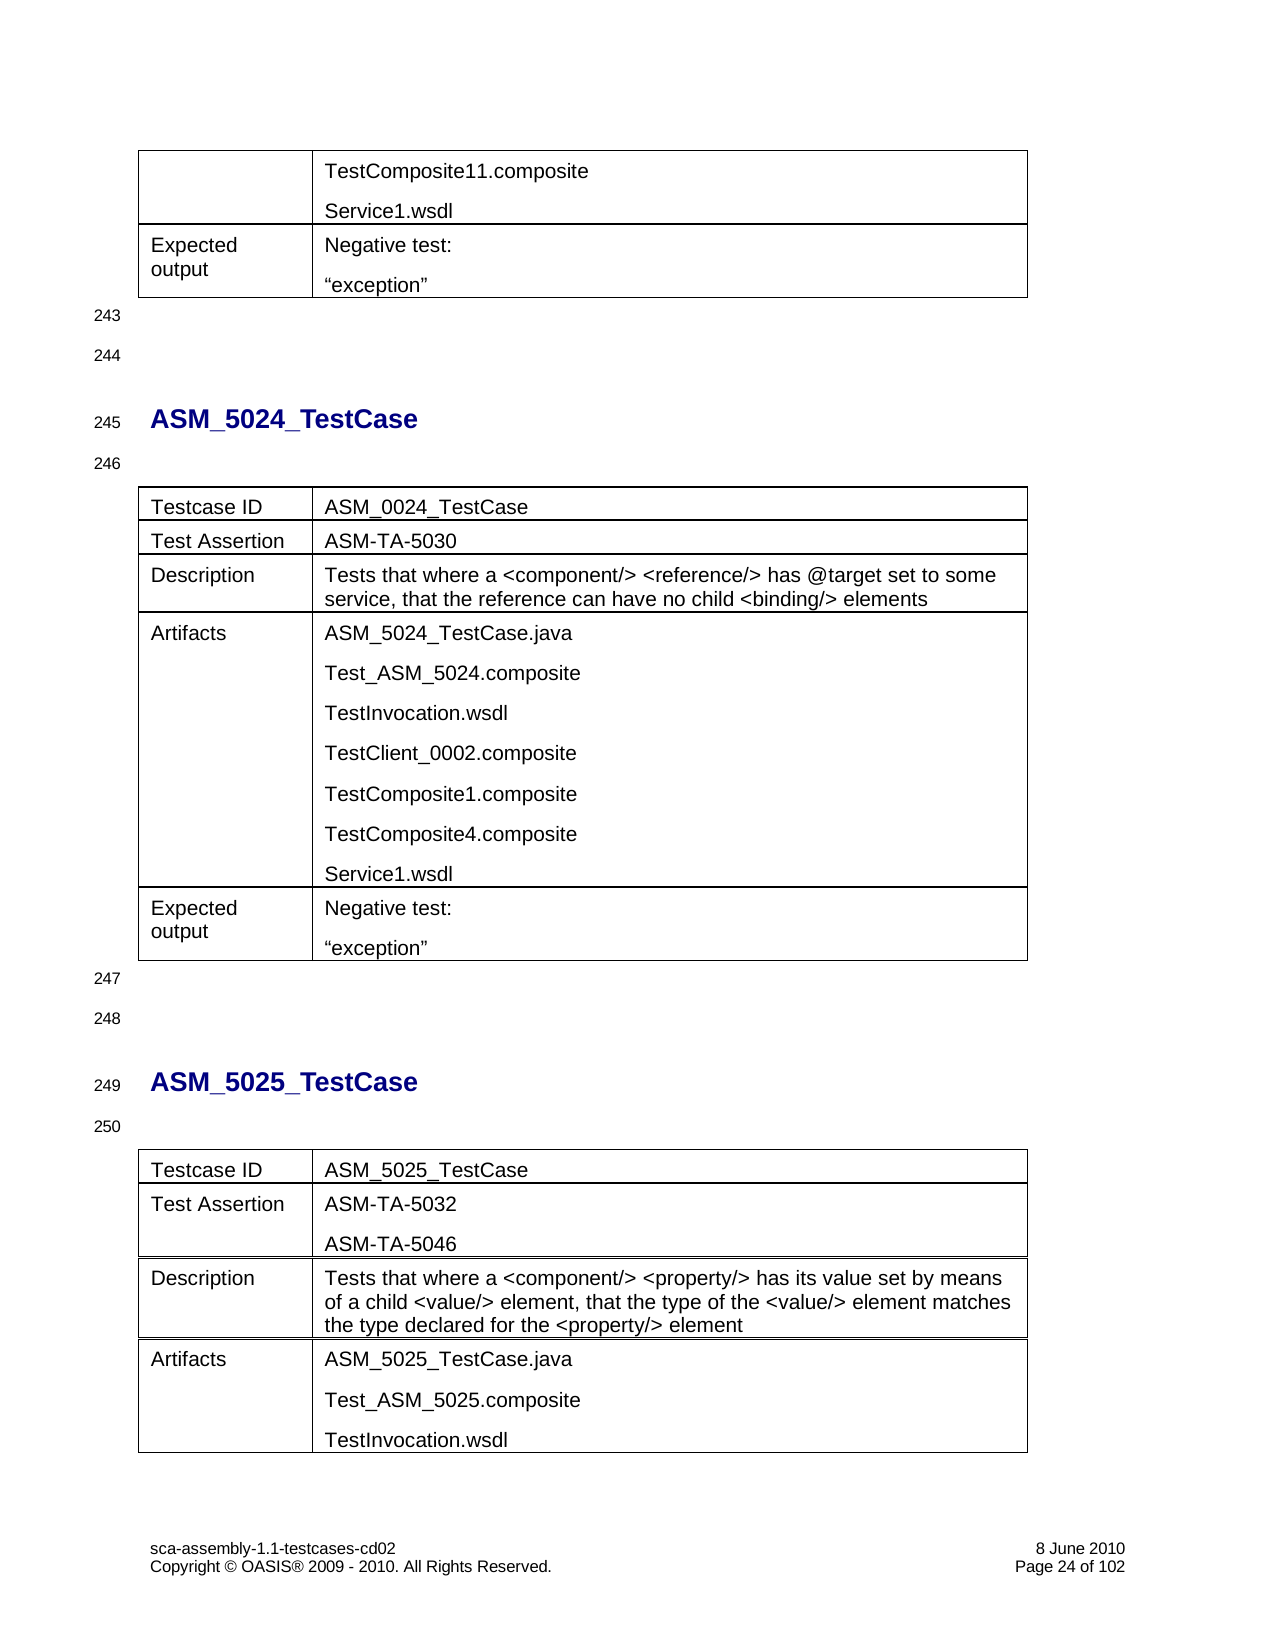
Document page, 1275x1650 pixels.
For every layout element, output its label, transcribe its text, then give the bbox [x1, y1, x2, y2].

table_header ASM_0024_TestCase [313, 488, 1027, 519]
table_header Testcase ID [139, 488, 312, 519]
table_cell Expected output [139, 888, 312, 960]
table_cell Tests that where a <component/> <reference/> has @target set to some service, that the reference can have no child <binding/> elements [313, 555, 1027, 611]
table_cell [139, 151, 312, 223]
table_cell Expected output [139, 225, 312, 297]
table_header ASM_5025_TestCase [313, 1150, 1027, 1182]
table_cell TestComposite11.composite Service1.wsdl [313, 151, 1027, 223]
table_cell Test Assertion [139, 521, 312, 553]
subtitle ASM_5024_TestCase [150, 404, 1125, 434]
table_cell Negative test: “exception” [313, 225, 1027, 297]
table_cell Description [139, 555, 312, 611]
table_cell Test Assertion [139, 1184, 312, 1256]
table_cell ASM_5025_TestCase.java Test_ASM_5025.composite TestInvocation.wsdl [313, 1340, 1027, 1452]
table_header Testcase ID [139, 1150, 312, 1182]
table_cell Artifacts [139, 613, 312, 886]
table_cell Artifacts [139, 1340, 312, 1452]
subtitle ASM_5025_TestCase [150, 1067, 1125, 1097]
table_cell ASM-TA-5030 [313, 521, 1027, 553]
table_cell Tests that where a <component/> <property/> has its value set by means of a child <value/> element, that the type of the <value/> element matches the type declared for the <property/> element [313, 1259, 1027, 1337]
table_cell Negative test: “exception” [313, 888, 1027, 960]
table_cell Description [139, 1259, 312, 1337]
table_cell ASM-TA-5032 ASM-TA-5046 [313, 1184, 1027, 1256]
table_cell ASM_5024_TestCase.java Test_ASM_5024.composite TestInvocation.wsdl TestClient_0002.composite TestComposite1.composite TestComposite4.composite Service1.wsdl [313, 613, 1027, 886]
